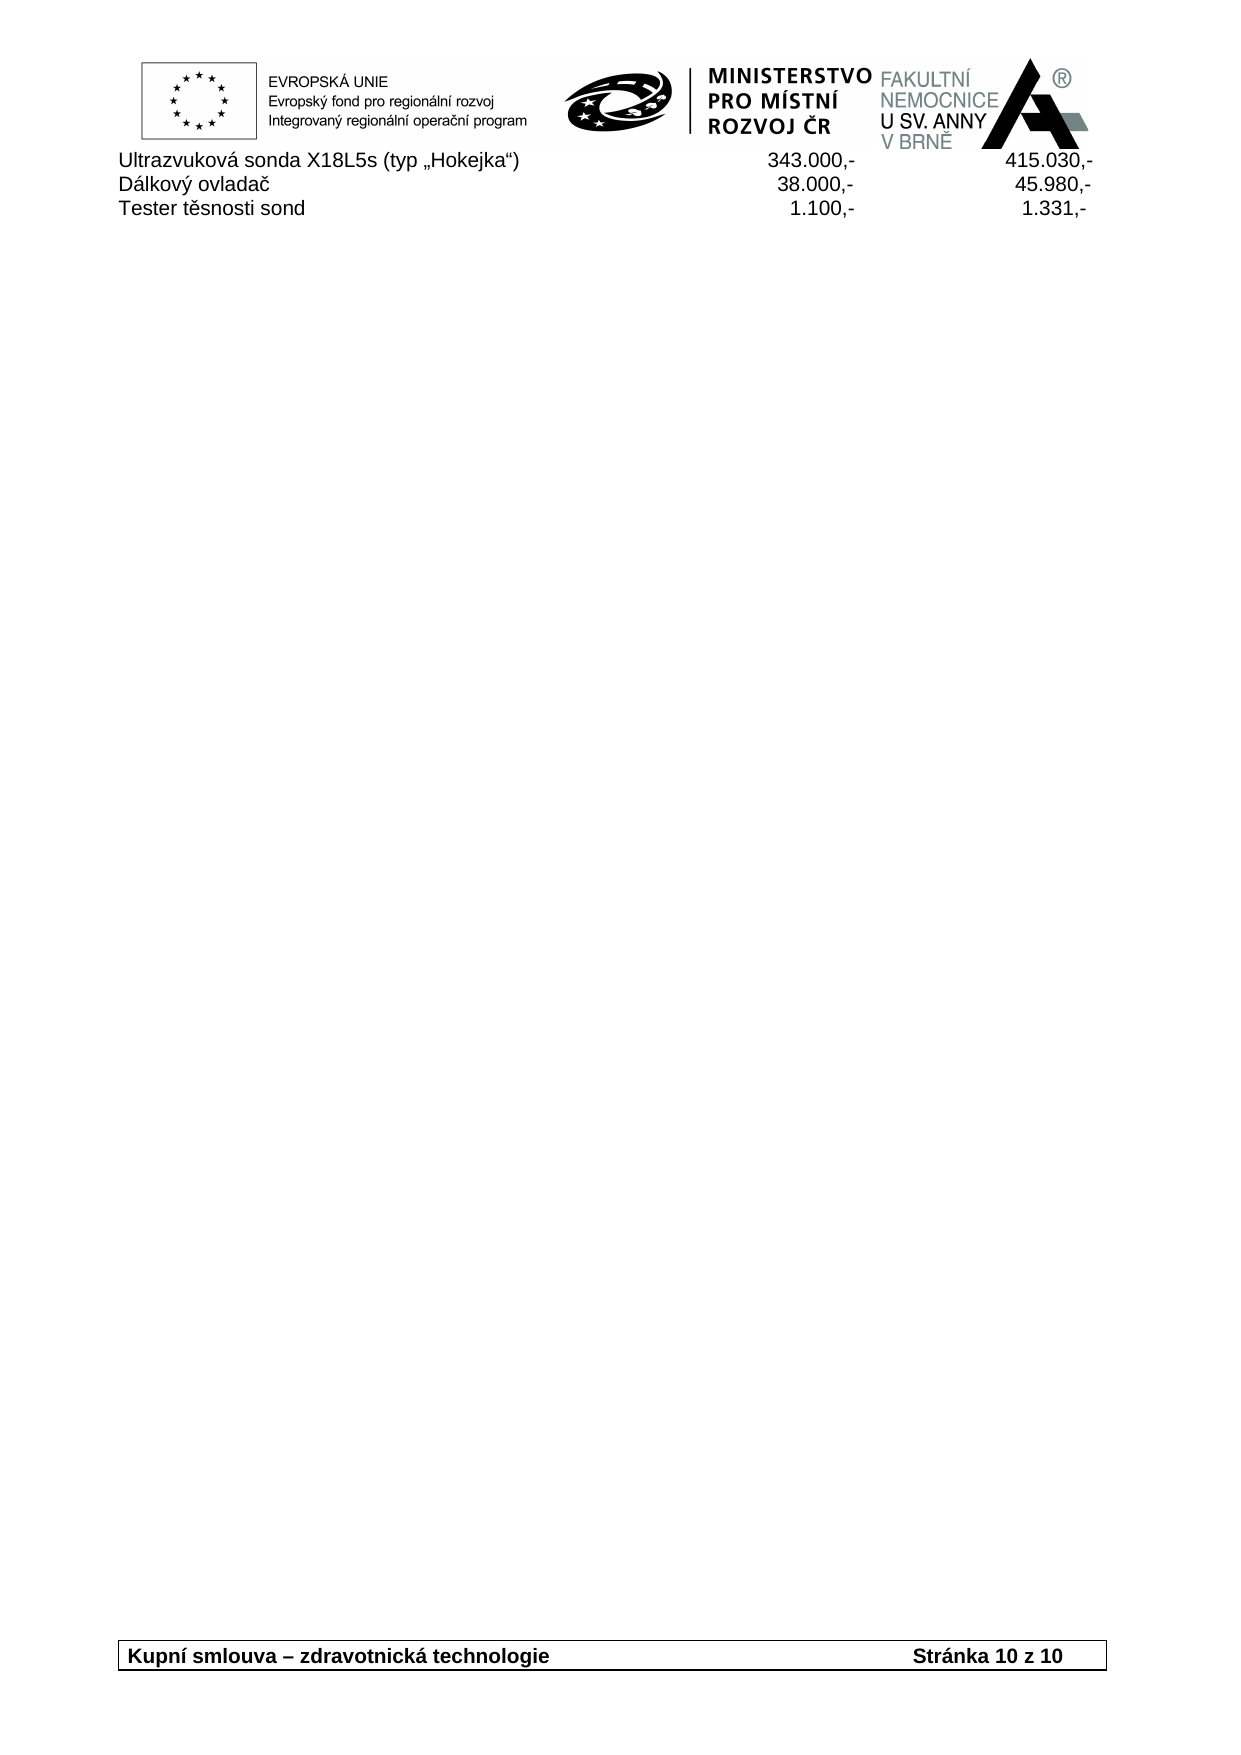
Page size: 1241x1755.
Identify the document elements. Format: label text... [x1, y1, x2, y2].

text Ultrazvuková sonda X18L5s (typ „Hokejka“) 343.000,- 415.030,- [118, 148, 1107, 172]
text Tester těsnosti sond 1.100,- 1.331,- [118, 196, 1107, 220]
text Dálkový ovladač 38.000,- 45.980,- [118, 172, 1107, 196]
